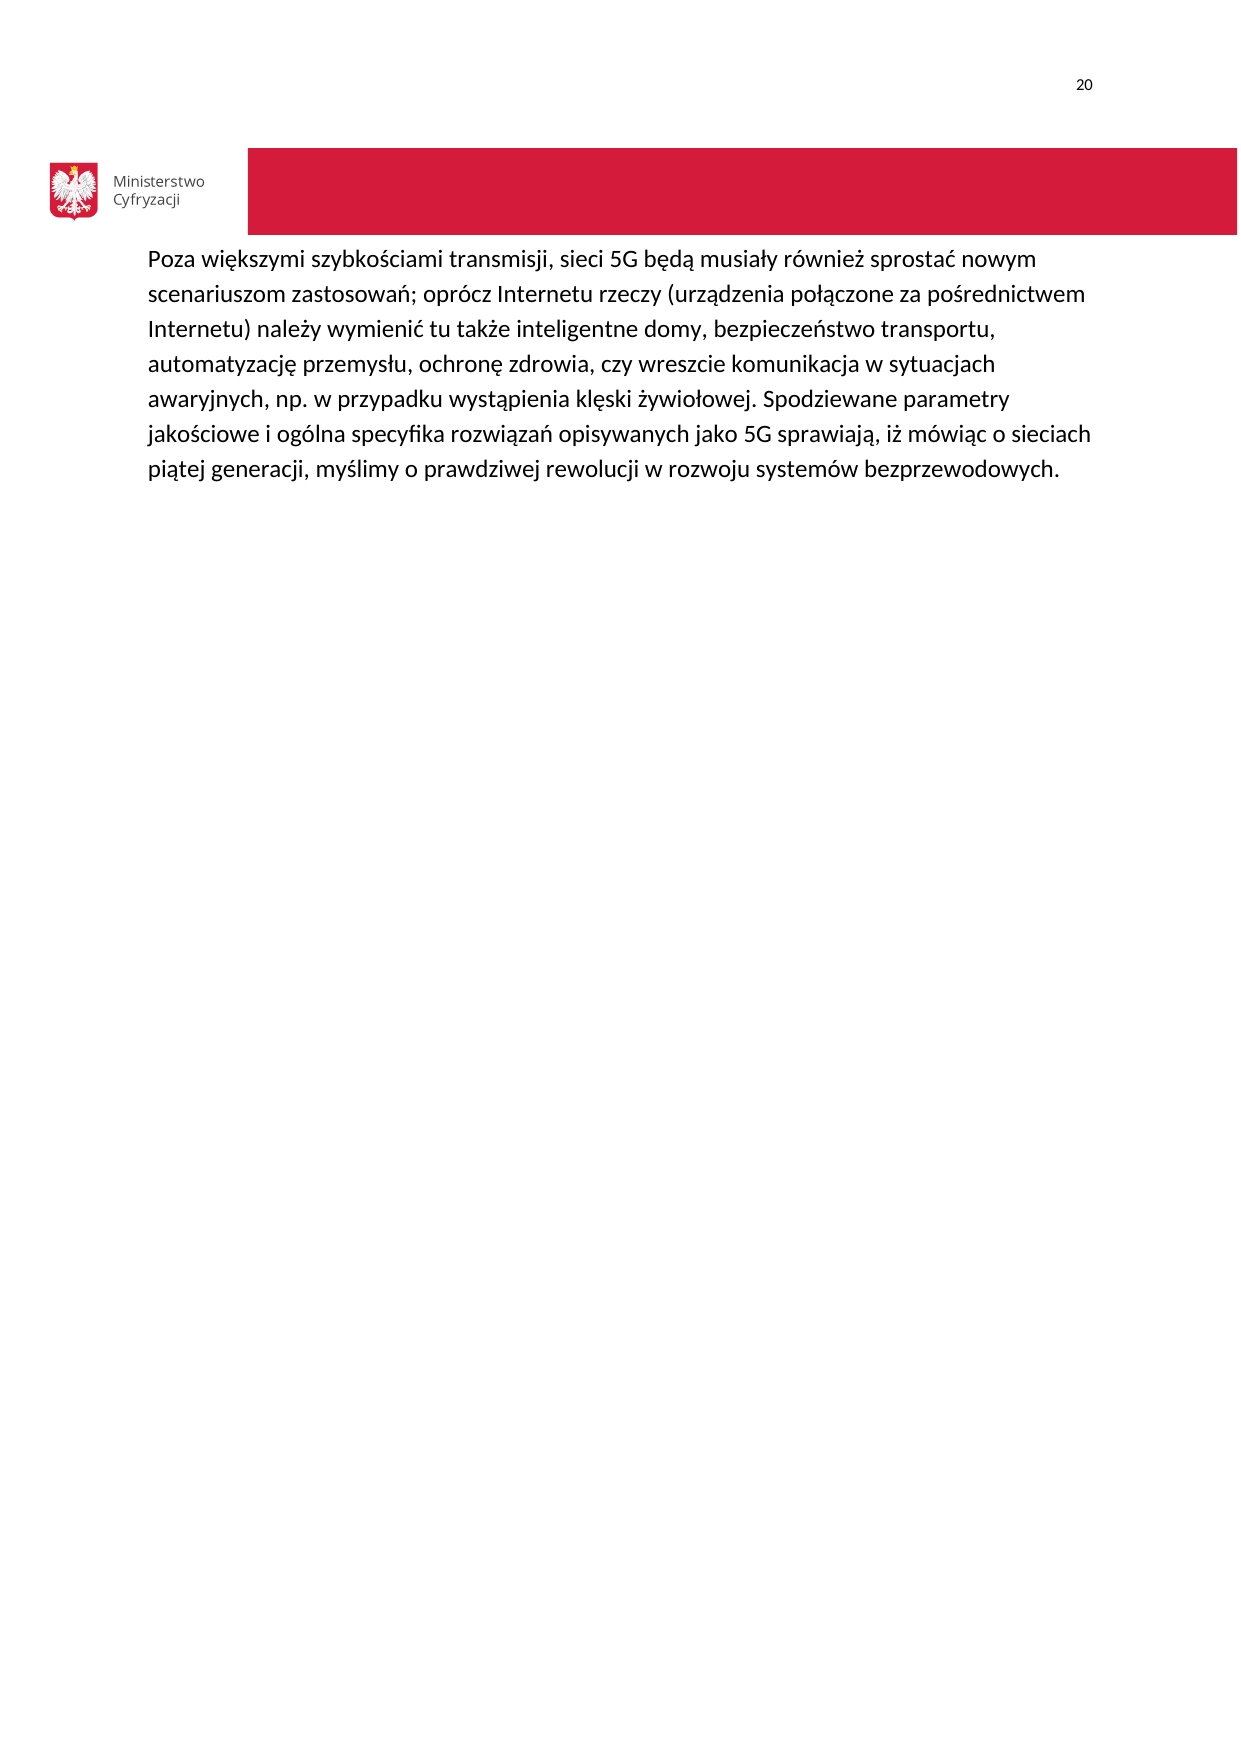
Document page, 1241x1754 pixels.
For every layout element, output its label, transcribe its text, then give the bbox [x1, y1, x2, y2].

text Poza większymi szybkościami transmisji, sieci 5G będą musiały również sprostać nowym scenariuszom zastosowań; oprócz Internetu rzeczy (urządzenia połączone za pośrednictwem Internetu) należy wymienić tu także inteligentne domy, bezpieczeństwo transportu, automatyzację przemysłu, ochronę zdrowia, czy wreszcie komunikacja w sytuacjach awaryjnych, np. w przypadku wystąpienia klęski żywiołowej. Spodziewane parametry jakościowe i ogólna specyfika rozwiązań opisywanych jako 5G sprawiają, iż mówiąc o sieciach piątej generacji, myślimy o prawdziwej rewolucji w rozwoju systemów bezprzewodowych. [148, 235, 1093, 484]
